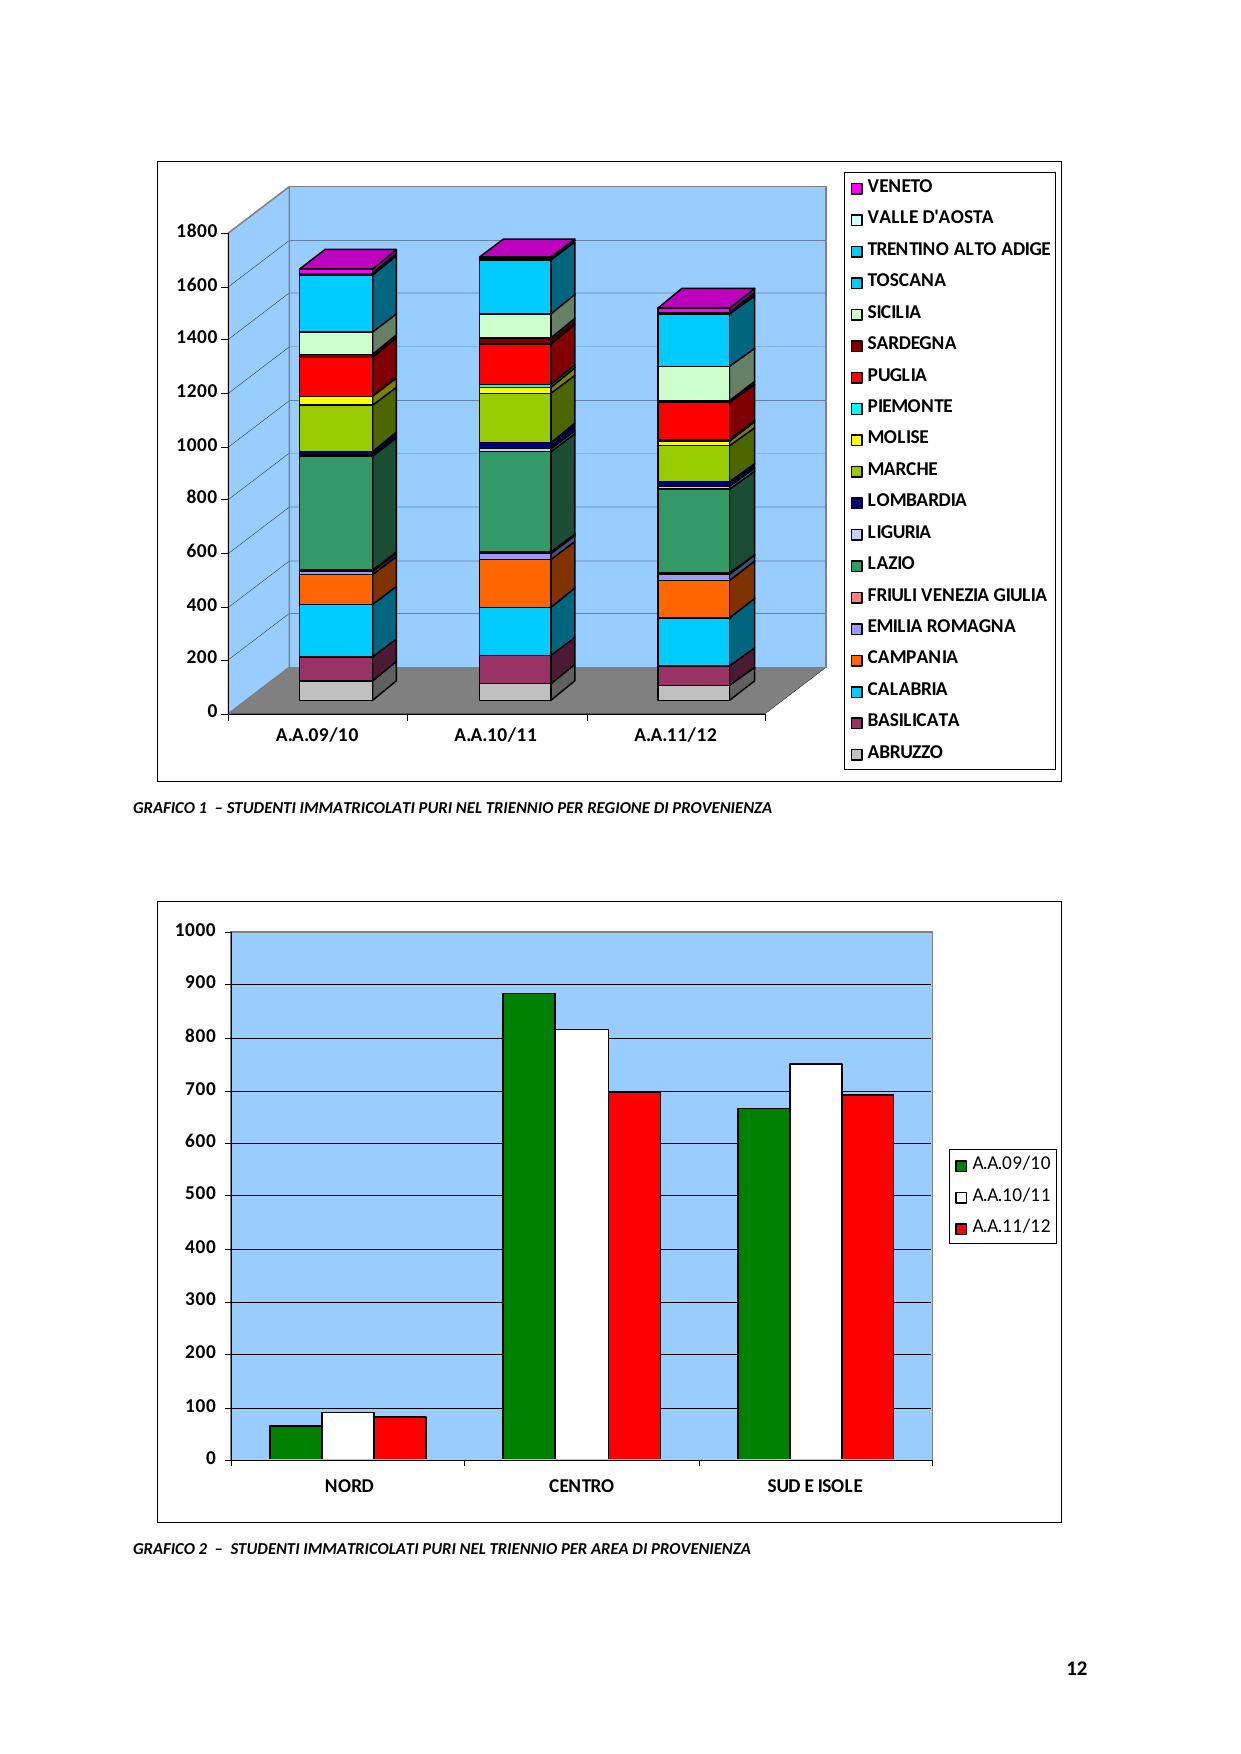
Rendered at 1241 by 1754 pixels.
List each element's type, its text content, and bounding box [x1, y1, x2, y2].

text grafico 1 – studenti immatricolati puri nel triennio per regione di provenienza [133, 144, 1087, 818]
text grafico 2 – studenti immatricolati puri nel triennio per area di provenienza [133, 884, 1087, 1558]
